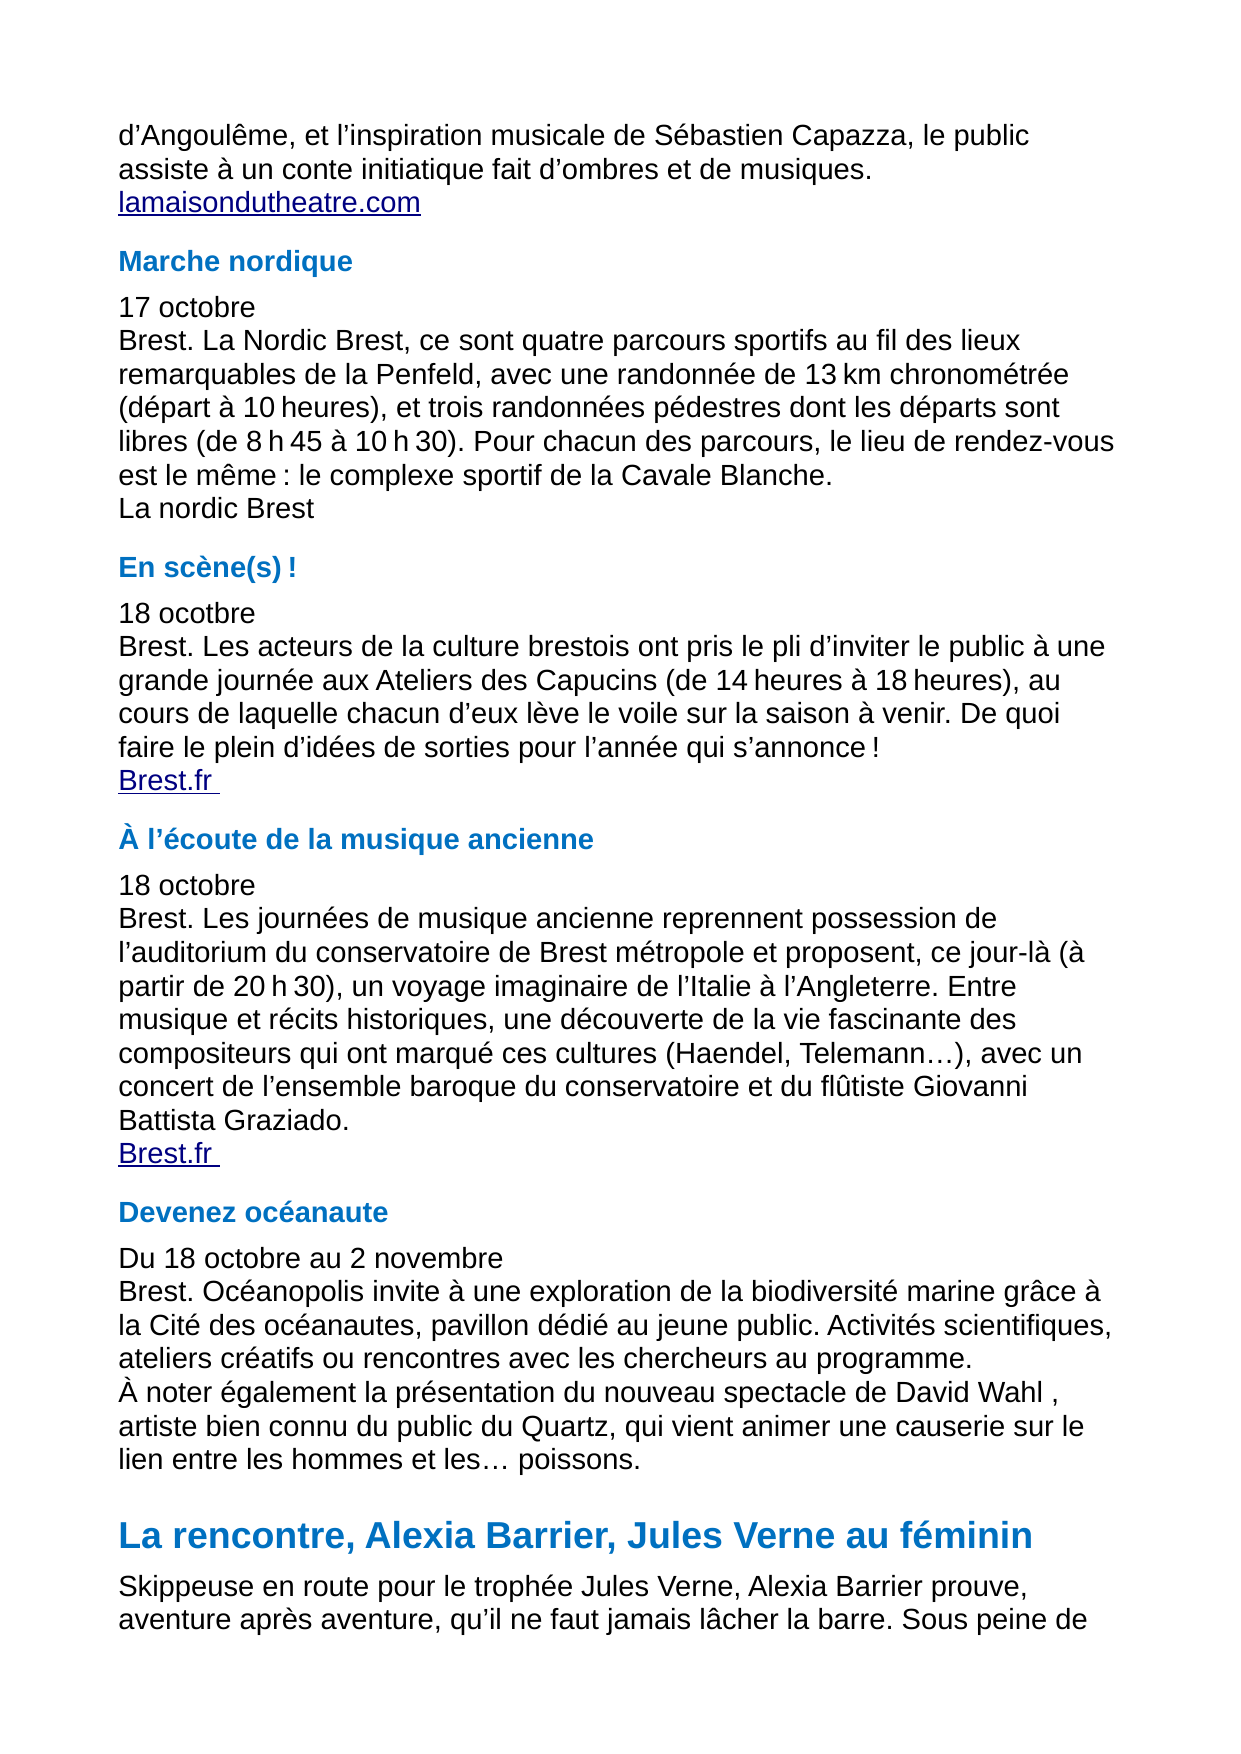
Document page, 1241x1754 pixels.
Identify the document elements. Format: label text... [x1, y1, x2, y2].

subtitle En scène(s) ! [118, 549, 1122, 583]
text d’Angoulême, et l’inspiration musicale de Sébastien Capazza, le public assiste à un conte initiatique fait d’ombres et de musiques. [118, 118, 1122, 185]
subtitle À l’écoute de la musique ancienne [118, 822, 1122, 855]
text La nordic Brest [118, 491, 1122, 524]
subtitle Devenez océanaute [118, 1195, 1122, 1228]
text 17 octobre [118, 290, 1122, 323]
text À noter également la présentation du nouveau spectacle de David Wahl , artiste bien connu du public du Quartz, qui vient animer une causerie sur le lien entre les hommes et les… poissons. [118, 1375, 1122, 1476]
text 18 octobre [118, 868, 1122, 901]
text Brest.fr [118, 763, 1122, 797]
subtitle La rencontre, Alexia Barrier, Jules Verne au féminin [118, 1513, 1122, 1556]
text Brest. Les acteurs de la culture brestois ont pris le pli d’inviter le public à une grande journée aux Ateliers des Capucins (de 14 heures à 18 heures), au cours de laquelle chacun d’eux lève le voile sur la saison à venir. De quoi faire le plein d’idées de sorties pour l’année qui s’annonce ! [118, 629, 1122, 763]
subtitle Marche nordique [118, 244, 1122, 277]
text Brest. Les journées de musique ancienne reprennent possession de l’auditorium du conservatoire de Brest métropole et proposent, ce jour-là (à partir de 20 h 30), un voyage imaginaire de l’Italie à l’Angleterre. Entre musique et récits historiques, une découverte de la vie fascinante des compositeurs qui ont marqué ces cultures (Haendel, Telemann…), avec un concert de l’ensemble baroque du conservatoire et du flûtiste Giovanni Battista Graziado. [118, 901, 1122, 1136]
text Du 18 octobre au 2 novembre [118, 1241, 1122, 1274]
text Brest. La Nordic Brest, ce sont quatre parcours sportifs au fil des lieux remarquables de la Penfeld, avec une randonnée de 13 km chronométrée (départ à 10 heures), et trois randonnées pédestres dont les départs sont libres (de 8 h 45 à 10 h 30). Pour chacun des parcours, le lieu de rendez-vous est le même : le complexe sportif de la Cavale Blanche. [118, 323, 1122, 491]
text lamaisondutheatre.com [118, 185, 1122, 219]
text Skippeuse en route pour le trophée Jules Verne, Alexia Barrier prouve, aventure après aventure, qu’il ne faut jamais lâcher la barre. Sous peine de [118, 1569, 1122, 1636]
text 18 ocotbre [118, 596, 1122, 629]
text Brest. Océanopolis invite à une exploration de la biodiversité marine grâce à la Cité des océanautes, pavillon dédié au jeune public. Activités scientifiques, ateliers créatifs ou rencontres avec les chercheurs au programme. [118, 1274, 1122, 1375]
text Brest.fr [118, 1136, 1122, 1170]
